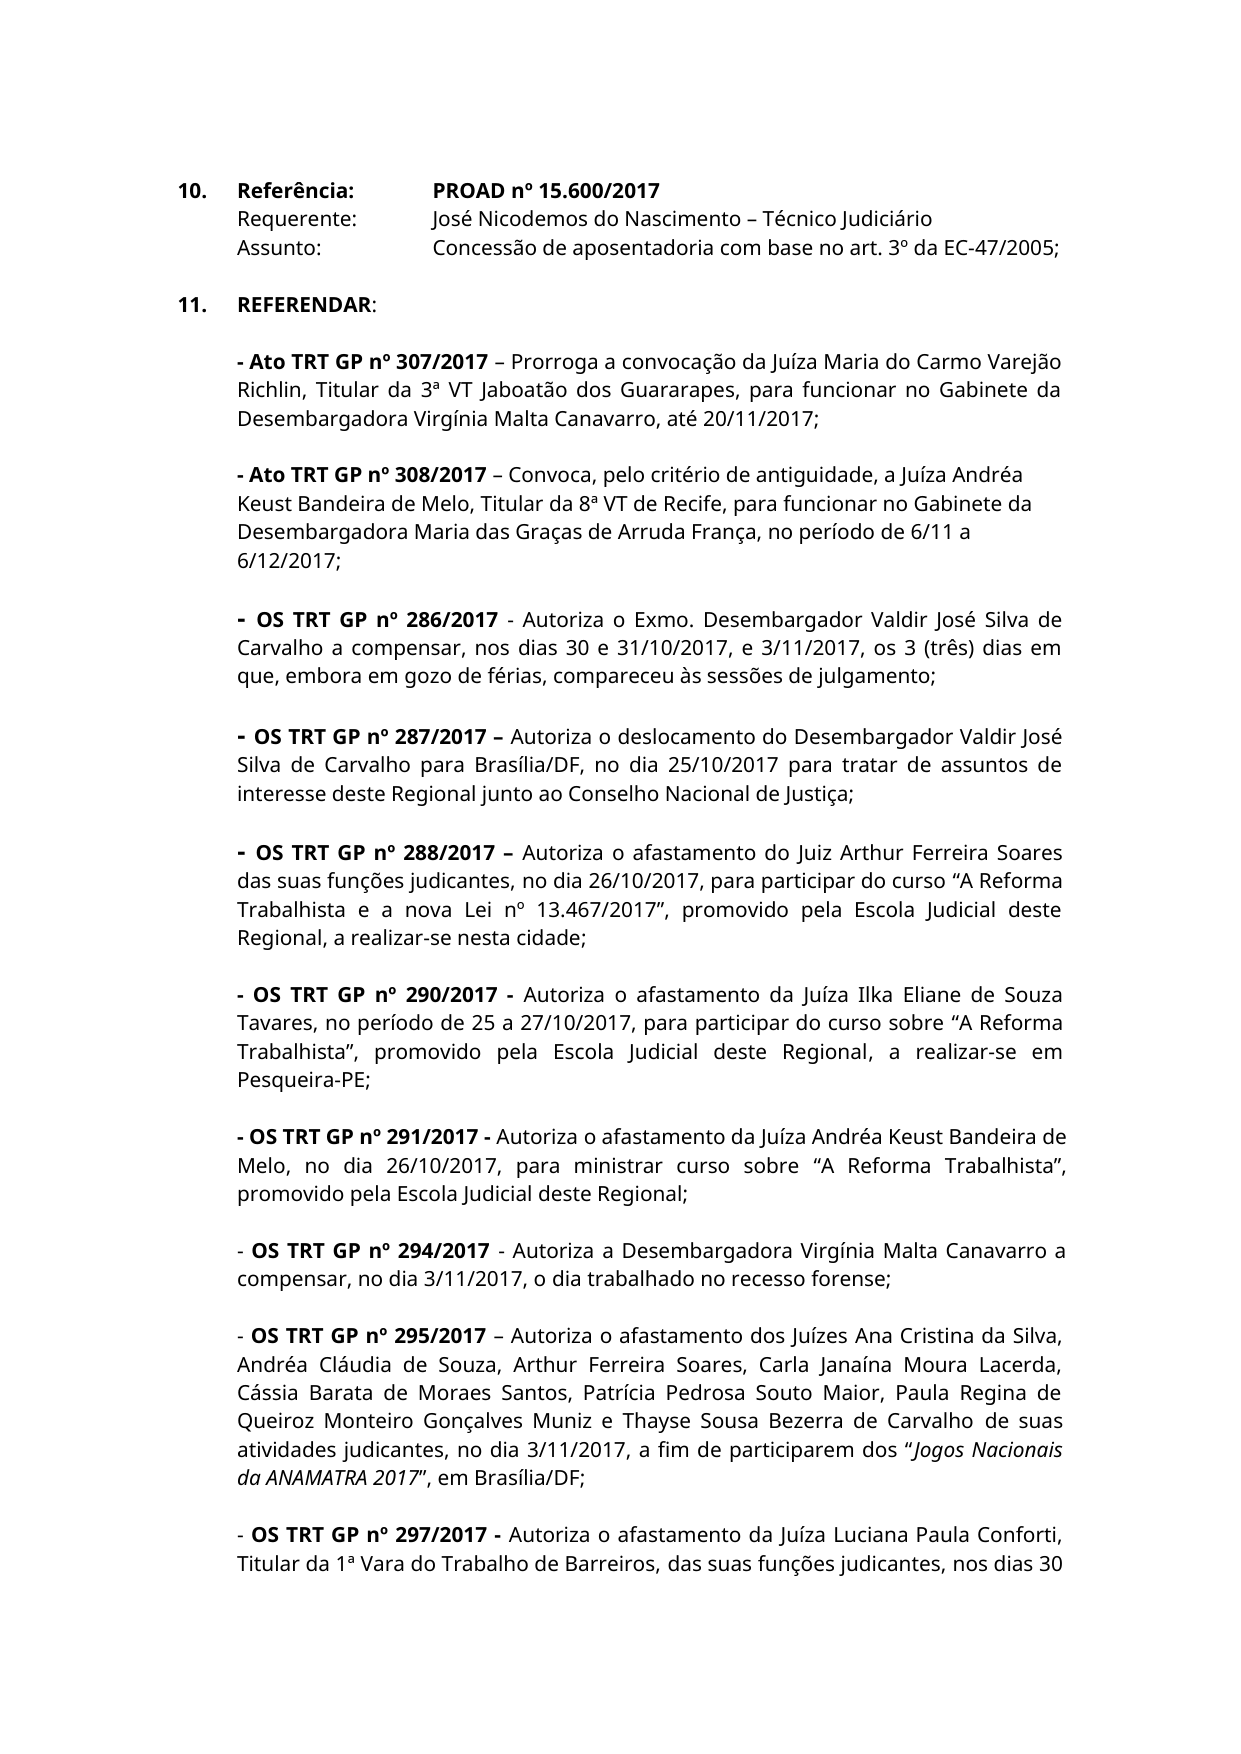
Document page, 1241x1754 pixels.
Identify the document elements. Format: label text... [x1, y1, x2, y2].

table_cell José Nicodemos do Nascimento – Técnico Judiciário [421, 205, 1074, 233]
table_cell PROAD nº 15.600/2017 [421, 176, 1074, 204]
table_cell Referência: [226, 176, 421, 204]
table_cell Concessão de aposentadoria com base no art. 3º da EC-47/2005; [421, 233, 1074, 290]
table_cell 11. [166, 290, 226, 1577]
table_cell [226, 148, 421, 176]
table_cell [421, 148, 1074, 176]
table_cell 10. [166, 176, 226, 290]
table_cell [166, 148, 226, 176]
table_cell Requerente: [226, 205, 421, 233]
table_cell REFERENDAR: - Ato TRT GP nº 307/2017 – Prorroga a convocação da Juíza Maria do Carmo Varejão Richlin, Titular da 3ª VT Jaboatão dos Guararapes, para funcionar no Gabinete da Desembargadora Virgínia Malta Canavarro, até 20/11/2017; - Ato TRT GP nº 308/2017 – Convoca, pelo critério de antiguidade, a Juíza Andréa Keust Bandeira de Melo, Titular da 8ª VT de Recife, para funcionar no Gabinete da Desembargadora Maria das Graças de Arruda França, no período de 6/11 a 6/12/2017; - OS TRT GP nº 286/2017 - Autoriza o Exmo. Desembargador Valdir José Silva de Carvalho a compensar, nos dias 30 e 31/10/2017, e 3/11/2017, os 3 (três) dias em que, embora em gozo de férias, compareceu às sessões de julgamento; - OS TRT GP nº 287/2017 – Autoriza o deslocamento do Desembargador Valdir José Silva de Carvalho para Brasília/DF, no dia 25/10/2017 para tratar de assuntos de interesse deste Regional junto ao Conselho Nacional de Justiça; - OS TRT GP nº 288/2017 – Autoriza o afastamento do Juiz Arthur Ferreira Soares das suas funções judicantes, no dia 26/10/2017, para participar do curso “A Reforma Trabalhista e a nova Lei nº 13.467/2017”, promovido pela Escola Judicial deste Regional, a realizar-se nesta cidade; - OS TRT GP nº 290/2017 - Autoriza o afastamento da Juíza Ilka Eliane de Souza Tavares, no período de 25 a 27/10/2017, para participar do curso sobre “A Reforma Trabalhista”, promovido pela Escola Judicial deste Regional, a realizar-se em Pesqueira-PE; - OS TRT GP nº 291/2017 - Autoriza o afastamento da Juíza Andréa Keust Bandeira de Melo, no dia 26/10/2017, para ministrar curso sobre “A Reforma Trabalhista”, promovido pela Escola Judicial deste Regional; - OS TRT GP nº 294/2017 - Autoriza a Desembargadora Virgínia Malta Canavarro a compensar, no dia 3/11/2017, o dia trabalhado no recesso forense; - OS TRT GP nº 295/2017 – Autoriza o afastamento dos Juízes Ana Cristina da Silva, Andréa Cláudia de Souza, Arthur Ferreira Soares, Carla Janaína Moura Lacerda, Cássia Barata de Moraes Santos, Patrícia Pedrosa Souto Maior, Paula Regina de Queiroz Monteiro Gonçalves Muniz e Thayse Sousa Bezerra de Carvalho de suas atividades judicantes, no dia 3/11/2017, a fim de participarem dos “Jogos Nacionais da ANAMATRA 2017”, em Brasília/DF; - OS TRT GP nº 297/2017 - Autoriza o afastamento da Juíza Luciana Paula Conforti, Titular da 1ª Vara do Trabalho de Barreiros, das suas funções judicantes, nos dias 30 [226, 290, 1074, 1577]
table_cell Assunto: [226, 233, 421, 290]
